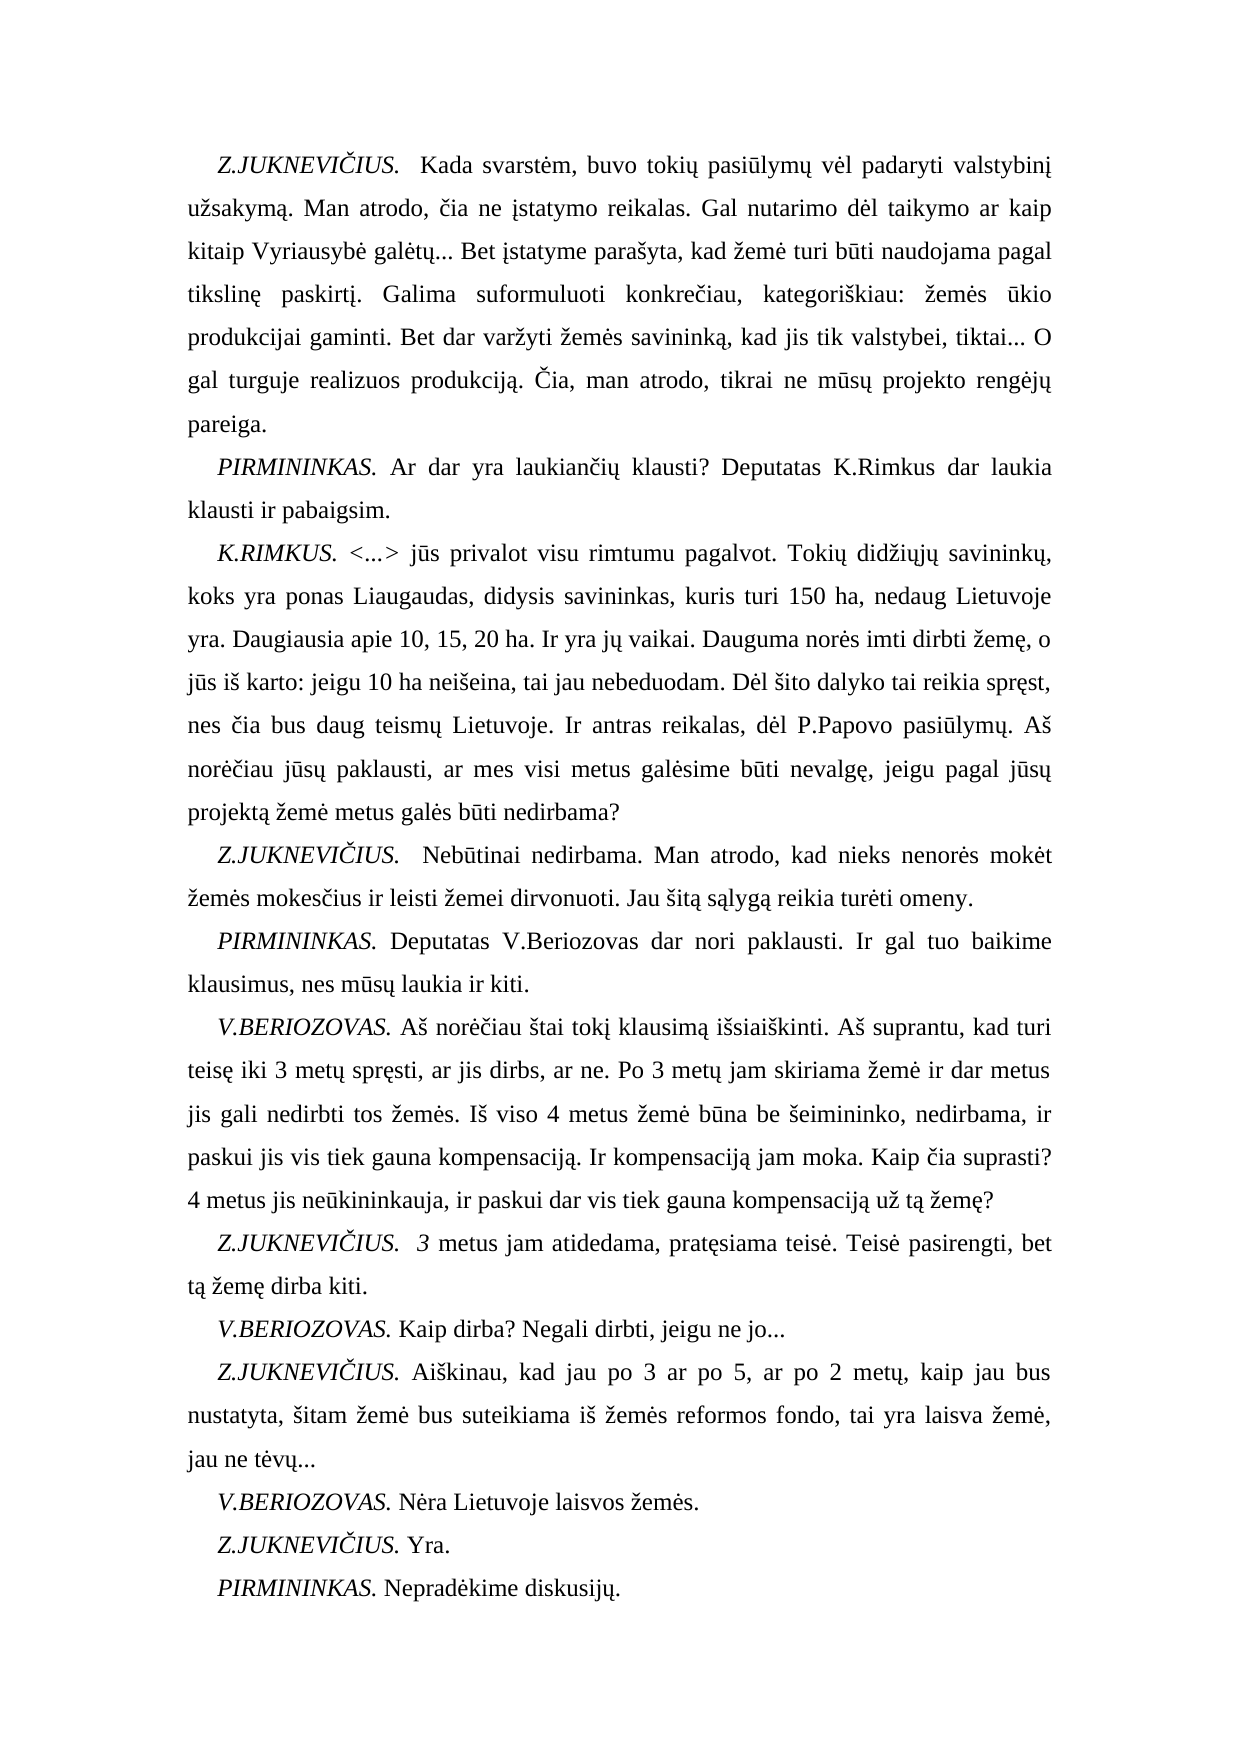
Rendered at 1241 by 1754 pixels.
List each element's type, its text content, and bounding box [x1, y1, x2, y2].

text Z.JUKNEVIČIUS. Kada svarstėm, buvo tokių pasiūlymų vėl padaryti valstybinį užsakymą. Man atrodo, čia ne įstatymo reikalas. Gal nutarimo dėl taikymo ar kaip kitaip Vyriausybė galėtų... Bet įstatyme parašyta, kad žemė turi būti naudojama pagal tikslinę paskirtį. Galima suformuluoti konkrečiau, kategoriškiau: žemės ūkio produkcijai gaminti. Bet dar varžyti žemės savininką, kad jis tik valstybei, tiktai... O gal turguje realizuos produkciją. Čia, man atrodo, tikrai ne mūsų projekto rengėjų pareiga. [187, 150, 1053, 437]
text Z.JUKNEVIČIUS. Aiškinau, kad jau po 3 ar po 5, ar po 2 metų, kaip jau bus nustatyta, šitam žemė bus suteikiama iš žemės reformos fondo, tai yra laisva žemė, jau ne tėvų... [187, 1357, 1053, 1472]
text K.RIMKUS. <...> jūs privalot visu rimtumu pagalvot. Tokių didžiųjų savininkų, koks yra ponas Liaugaudas, didysis savininkas, kuris turi 150 ha, nedaug Lietuvoje yra. Daugiausia apie 10, 15, 20 ha. Ir yra jų vaikai. Dauguma norės imti dirbti žemę, o jūs iš karto: jeigu 10 ha neišeina, tai jau nebeduodam. Dėl šito dalyko tai reikia spręst, nes čia bus daug teismų Lietuvoje. Ir antras reikalas, dėl P.Papovo pasiūlymų. Aš norėčiau jūsų paklausti, ar mes visi metus galėsime būti nevalgę, jeigu pagal jūsų projektą žemė metus galės būti nedirbama? [187, 538, 1053, 826]
text V.BERIOZOVAS. Aš norėčiau štai tokį klausimą išsiaiškinti. Aš suprantu, kad turi teisę iki 3 metų spręsti, ar jis dirbs, ar ne. Po 3 metų jam skiriama žemė ir dar metus jis gali nedirbti tos žemės. Iš viso 4 metus žemė būna be šeimininko, nedirbama, ir paskui jis vis tiek gauna kompensaciją. Ir kompensaciją jam moka. Kaip čia suprasti? 4 metus jis neūkininkauja, ir paskui dar vis tiek gauna kompensaciją už tą žemę? [187, 1012, 1053, 1214]
text Z.JUKNEVIČIUS. Yra. [187, 1530, 1053, 1559]
text Z.JUKNEVIČIUS. 3 metus jam atidedama, pratęsiama teisė. Teisė pasirengti, bet tą žemę dirba kiti. [187, 1228, 1053, 1300]
text V.BERIOZOVAS. Nėra Lietuvoje laisvos žemės. [187, 1487, 1053, 1516]
text Z.JUKNEVIČIUS. Nebūtinai nedirbama. Man atrodo, kad nieks nenorės mokėt žemės mokesčius ir leisti žemei dirvonuoti. Jau šitą sąlygą reikia turėti omeny. [187, 840, 1053, 912]
text PIRMININKAS. Nepradėkime diskusijų. [187, 1573, 1053, 1602]
text PIRMININKAS. Deputatas V.Beriozovas dar nori paklausti. Ir gal tuo baikime klausimus, nes mūsų laukia ir kiti. [187, 926, 1053, 998]
text V.BERIOZOVAS. Kaip dirba? Negali dirbti, jeigu ne jo... [187, 1314, 1053, 1343]
text PIRMININKAS. Ar dar yra laukiančių klausti? Deputatas K.Rimkus dar laukia klausti ir pabaigsim. [187, 452, 1053, 524]
